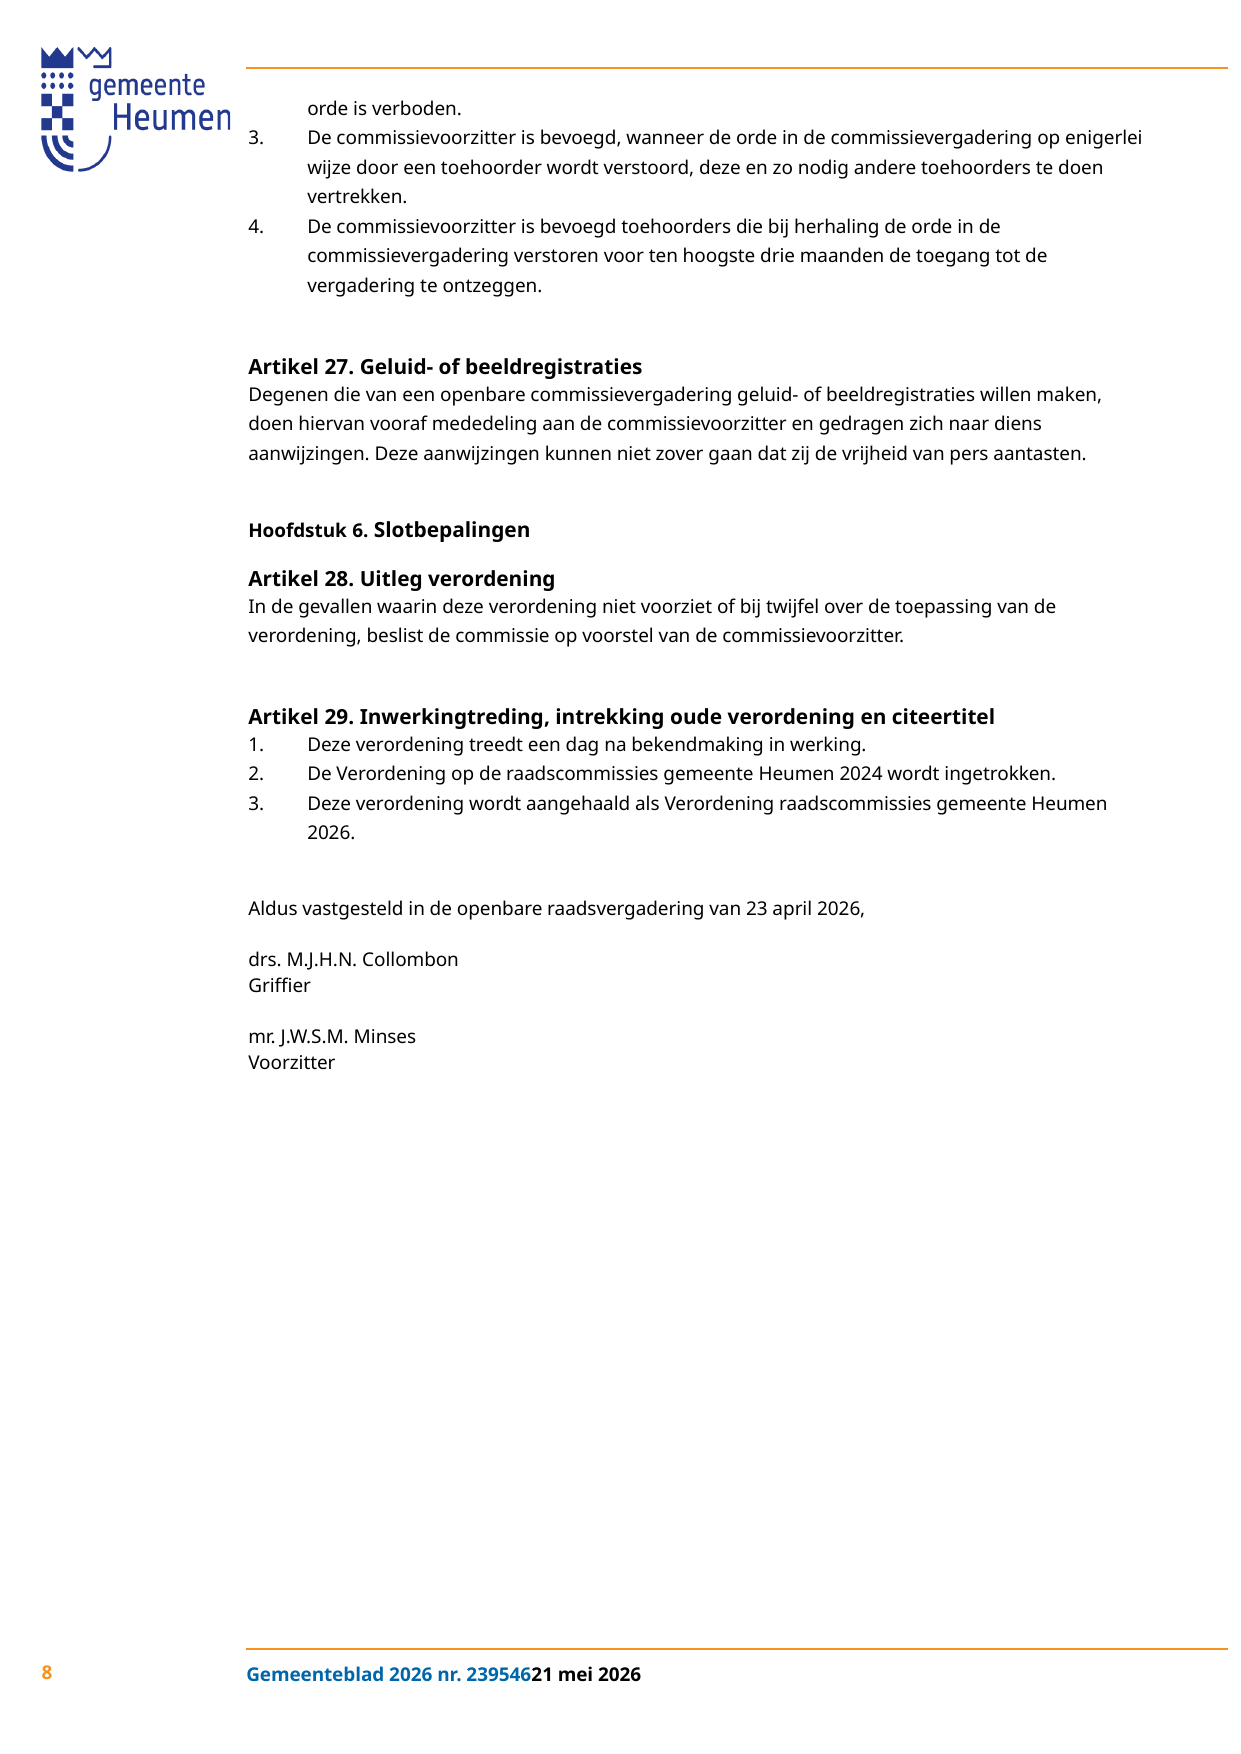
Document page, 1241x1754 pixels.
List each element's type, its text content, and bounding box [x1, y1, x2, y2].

list De commissievoorzitter is bevoegd, wanneer de orde in de commissievergadering op enigerlei wijze door een toehoorder wordt verstoord, deze en zo nodig andere toehoorders te doen vertrekken. [248, 124, 1152, 209]
list Deze verordening treedt een dag na bekendmaking in werking. [248, 731, 1152, 757]
list De Verordening op de raadscommissies gemeente Heumen 2024 wordt ingetrokken. [248, 760, 1152, 786]
text Artikel 29. Inwerkingtreding, intrekking oude verordening en citeertitel [248, 702, 1152, 731]
picture [41, 47, 231, 172]
text drs. M.J.H.N. Collombon [248, 946, 1152, 972]
list Deze verordening wordt aangehaald als Verordening raadscommissies gemeente Heumen 2026. [248, 790, 1152, 845]
text Griffier [248, 972, 1152, 998]
text Artikel 28. Uitleg verordening [248, 564, 1152, 593]
text Voorzitter [248, 1049, 1152, 1075]
text Artikel 27. Geluid- of beeldregistraties [248, 352, 1152, 381]
text Degenen die van een openbare commissievergadering geluid- of beeldregistraties willen maken, doen hiervan vooraf mededeling aan de commissievoorzitter en gedragen zich naar diens aanwijzingen. Deze aanwijzingen kunnen niet zover gaan dat zij de vrijheid van pers aantasten. [248, 381, 1152, 466]
list De commissievoorzitter is bevoegd toehoorders die bij herhaling de orde in de commissievergadering verstoren voor ten hoogste drie maanden de toegang tot de vergadering te ontzeggen. [248, 213, 1152, 298]
text Hoofdstuk 6. Slotbepalingen [248, 515, 1152, 543]
text In de gevallen waarin deze verordening niet voorziet of bij twijfel over de toepassing van de verordening, beslist de commissie op voorstel van de commissievoorzitter. [248, 593, 1152, 648]
text Aldus vastgesteld in de openbare raadsvergadering van 23 april 2026, [248, 895, 1152, 921]
list orde is verboden. [248, 95, 1152, 121]
text mr. J.W.S.M. Minses [248, 1023, 1152, 1049]
